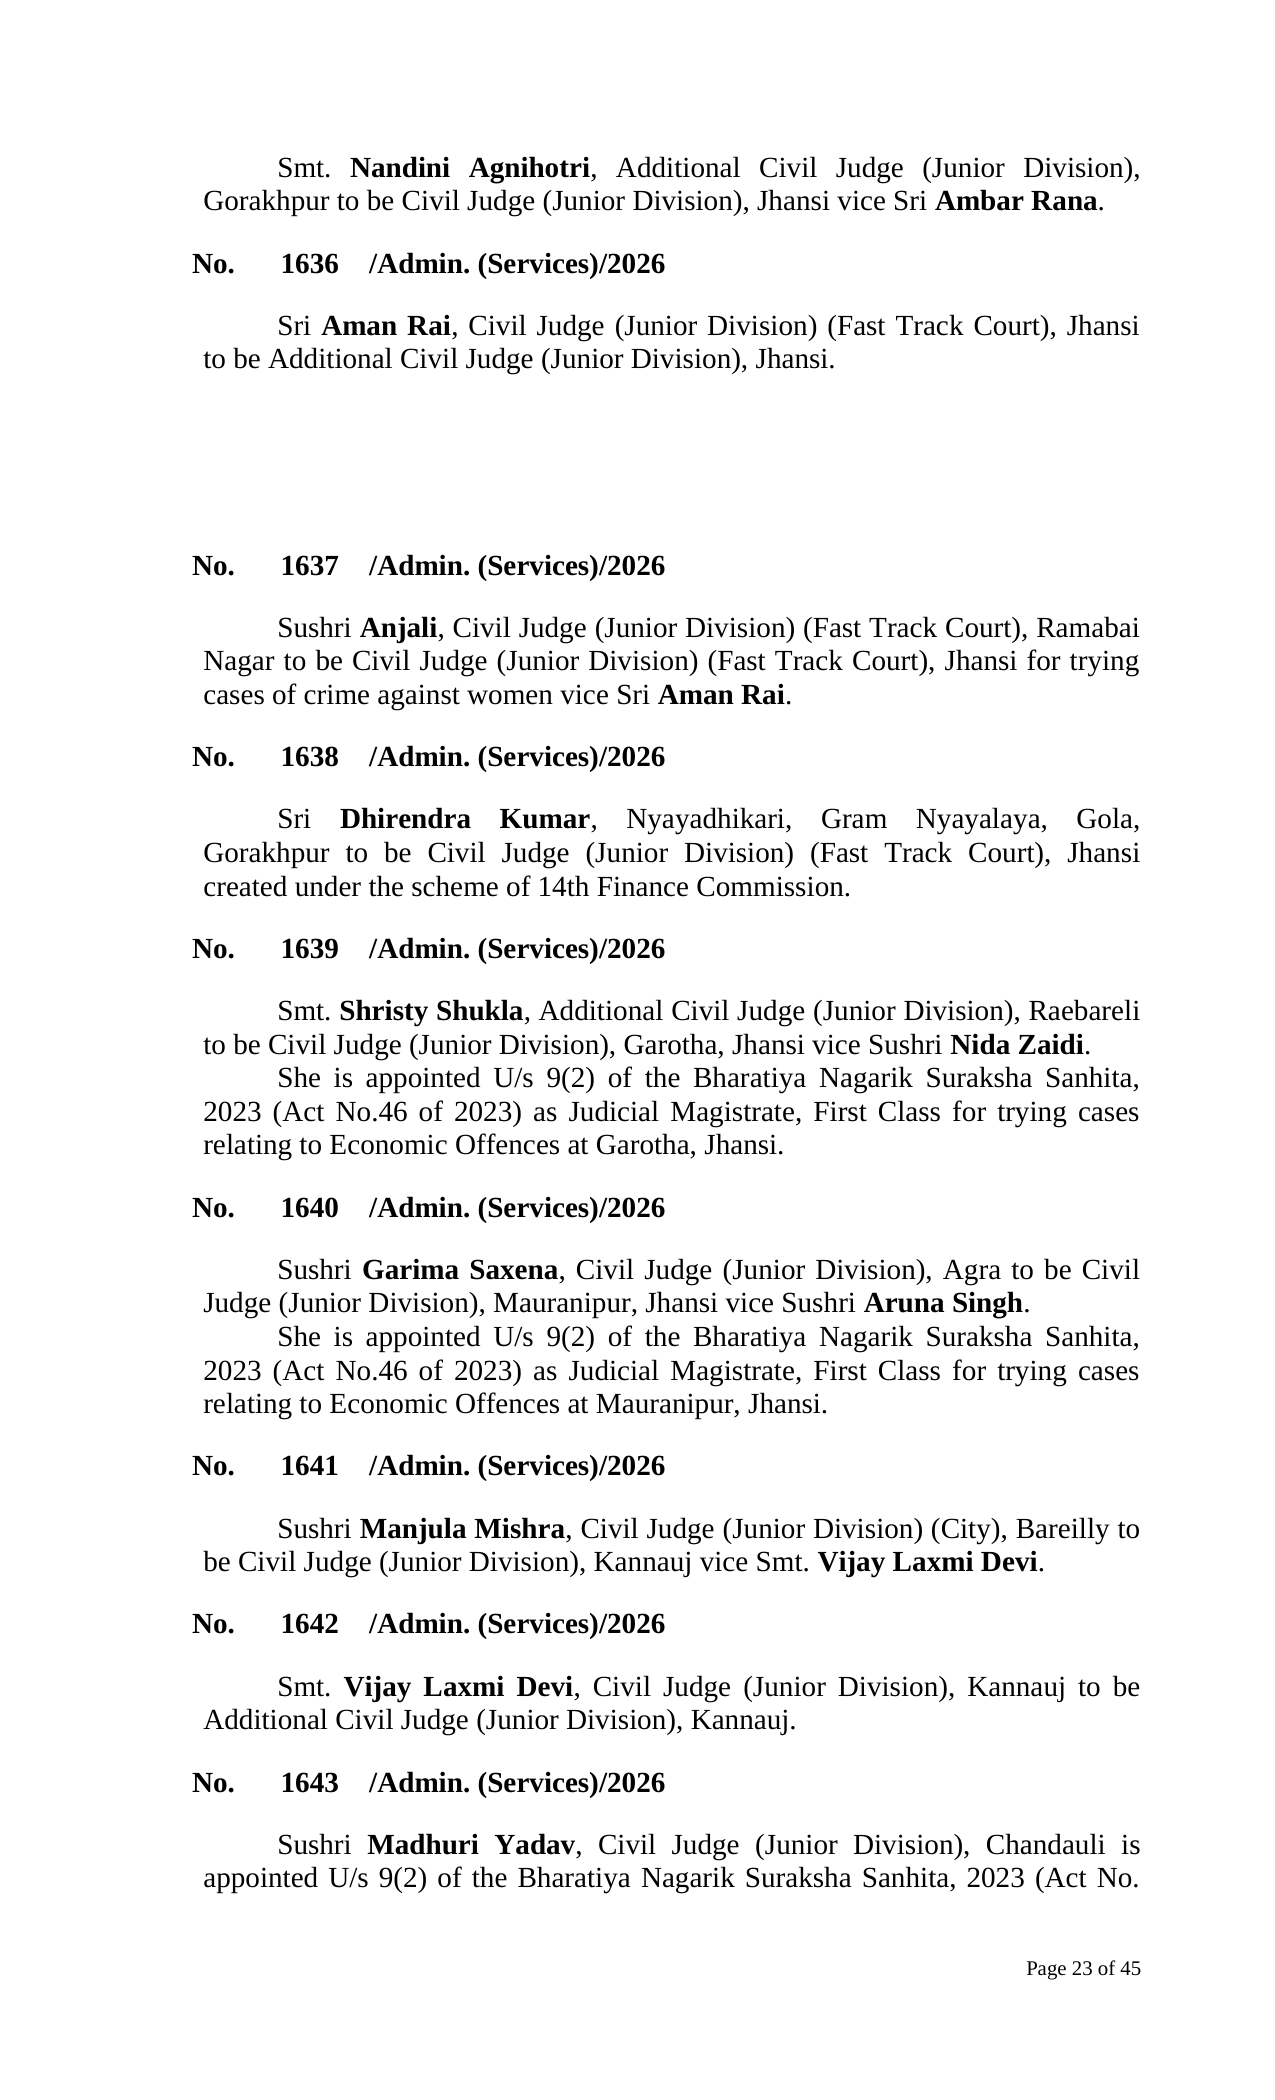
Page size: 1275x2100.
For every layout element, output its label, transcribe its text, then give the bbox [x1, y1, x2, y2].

table_header /Admin. (Services)/2026 [369, 931, 694, 964]
table_header 1643 [280, 1765, 369, 1798]
table_header No. [192, 1190, 280, 1223]
table_header 1636 [280, 246, 369, 279]
table_header No. [192, 548, 280, 581]
text Smt. Nandini Agnihotri, Additional Civil Judge (Junior Division), Gorakhpur to be Civil Judge (Junior Division), Jhansi vice Sri Ambar Rana. [203, 150, 1141, 217]
table_header No. [192, 931, 280, 964]
text Sushri Madhuri Yadav, Civil Judge (Junior Division), Chandauli is appointed U/s 9(2) of the Bharatiya Nagarik Suraksha Sanhita, 2023 (Act No. [203, 1827, 1141, 1894]
table_header 1639 [280, 931, 369, 964]
table_header No. [192, 1449, 280, 1482]
table_header 1637 [280, 548, 369, 581]
table_header /Admin. (Services)/2026 [369, 1607, 694, 1640]
table_header No. [192, 1765, 280, 1798]
table_header 1638 [280, 739, 369, 773]
text Sushri Manjula Mishra, Civil Judge (Junior Division) (City), Bareilly to be Civil Judge (Junior Division), Kannauj vice Smt. Vijay Laxmi Devi. [203, 1511, 1141, 1578]
text She is appointed U/s 9(2) of the Bharatiya Nagarik Suraksha Sanhita, 2023 (Act No.46 of 2023) as Judicial Magistrate, First Class for trying cases relating to Economic Offences at Mauranipur, Jhansi. [203, 1319, 1141, 1420]
text Smt. Shristy Shukla, Additional Civil Judge (Junior Division), Raebareli to be Civil Judge (Junior Division), Garotha, Jhansi vice Sushri Nida Zaidi. [203, 993, 1141, 1060]
text She is appointed U/s 9(2) of the Bharatiya Nagarik Suraksha Sanhita, 2023 (Act No.46 of 2023) as Judicial Magistrate, First Class for trying cases relating to Economic Offences at Garotha, Jhansi. [203, 1060, 1141, 1161]
table_header 1642 [280, 1607, 369, 1640]
text Sushri Anjali, Civil Judge (Junior Division) (Fast Track Court), Ramabai Nagar to be Civil Judge (Junior Division) (Fast Track Court), Jhansi for trying cases of crime against women vice Sri Aman Rai. [203, 610, 1141, 711]
table_header /Admin. (Services)/2026 [369, 1449, 694, 1482]
table_header /Admin. (Services)/2026 [369, 548, 694, 581]
table_header No. [192, 739, 280, 773]
table_header /Admin. (Services)/2026 [369, 246, 694, 279]
table_header No. [192, 246, 280, 279]
text Smt. Vijay Laxmi Devi, Civil Judge (Junior Division), Kannauj to be Additional Civil Judge (Junior Division), Kannauj. [203, 1669, 1141, 1736]
text Sri Dhirendra Kumar, Nyayadhikari, Gram Nyayalaya, Gola, Gorakhpur to be Civil Judge (Junior Division) (Fast Track Court), Jhansi created under the scheme of 14th Finance Commission. [203, 802, 1141, 902]
table_header 1640 [280, 1190, 369, 1223]
table_header 1641 [280, 1449, 369, 1482]
text Sri Aman Rai, Civil Judge (Junior Division) (Fast Track Court), Jhansi to be Additional Civil Judge (Junior Division), Jhansi. [203, 308, 1141, 375]
table_header No. [192, 1607, 280, 1640]
table_header /Admin. (Services)/2026 [369, 1765, 694, 1798]
table_header /Admin. (Services)/2026 [369, 739, 694, 773]
table_header /Admin. (Services)/2026 [369, 1190, 694, 1223]
text Sushri Garima Saxena, Civil Judge (Junior Division), Agra to be Civil Judge (Junior Division), Mauranipur, Jhansi vice Sushri Aruna Singh. [203, 1252, 1141, 1319]
